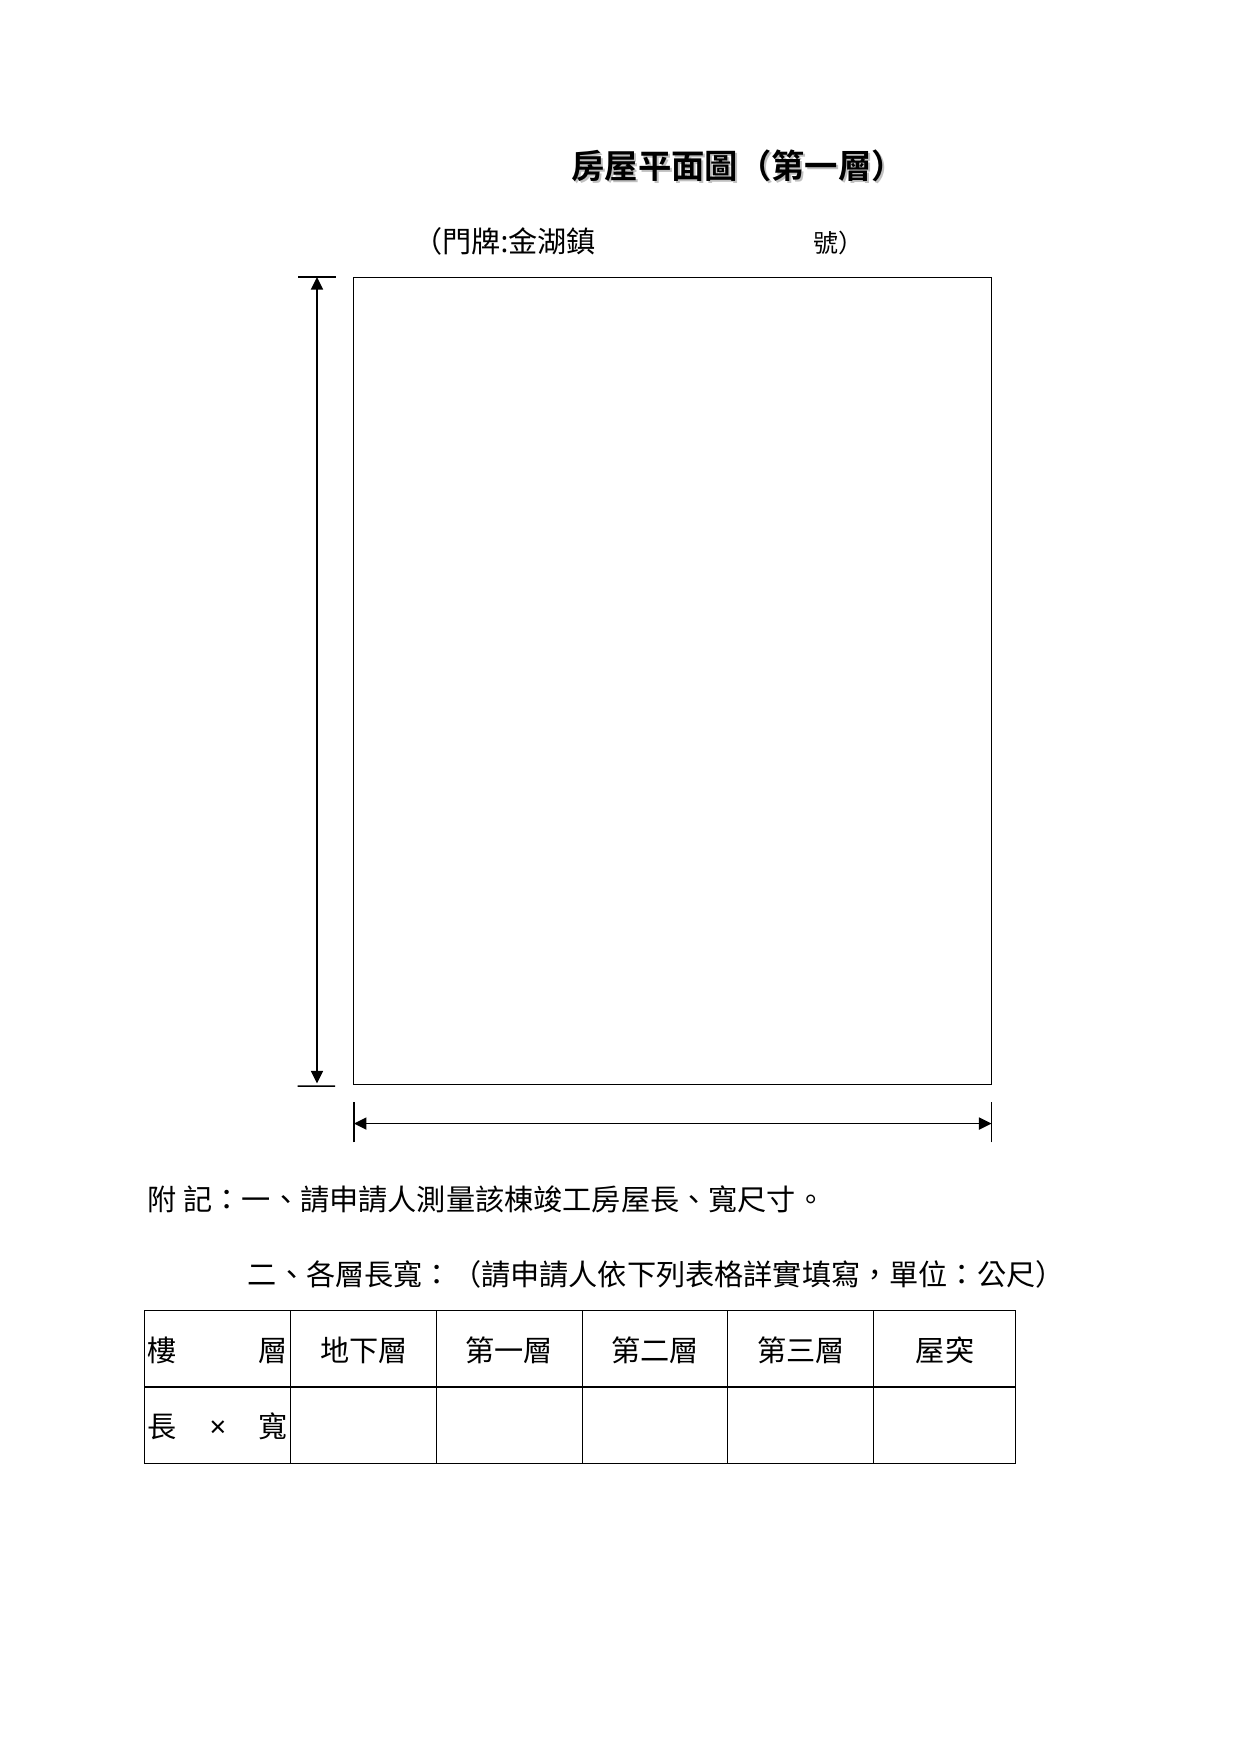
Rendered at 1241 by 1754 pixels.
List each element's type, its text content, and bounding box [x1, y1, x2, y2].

table_header 第一層 [437, 1311, 582, 1386]
table_cell [874, 1388, 1015, 1462]
table_header 第三層 [728, 1311, 873, 1386]
text （門牌:金湖鎮 號） [148, 202, 1128, 277]
table_header 樓層 [145, 1311, 290, 1386]
table_cell [437, 1388, 582, 1462]
text 房屋平面圖（第一層） [348, 127, 1128, 202]
text 二、各層長寬：（請申請人依下列表格詳實填寫，單位：公尺） [198, 1235, 1128, 1310]
table_cell [583, 1388, 727, 1462]
text 附 記：一、請申請人測量該棟竣工房屋長、寬尺寸。 [148, 1160, 1128, 1235]
table_cell [728, 1388, 873, 1462]
table_header 地下層 [291, 1311, 436, 1386]
table_header [354, 278, 991, 1084]
table_cell 長×寬 [145, 1388, 290, 1462]
table_header 屋突 [874, 1311, 1015, 1386]
table_header 第二層 [583, 1311, 727, 1386]
table_cell [291, 1388, 436, 1462]
